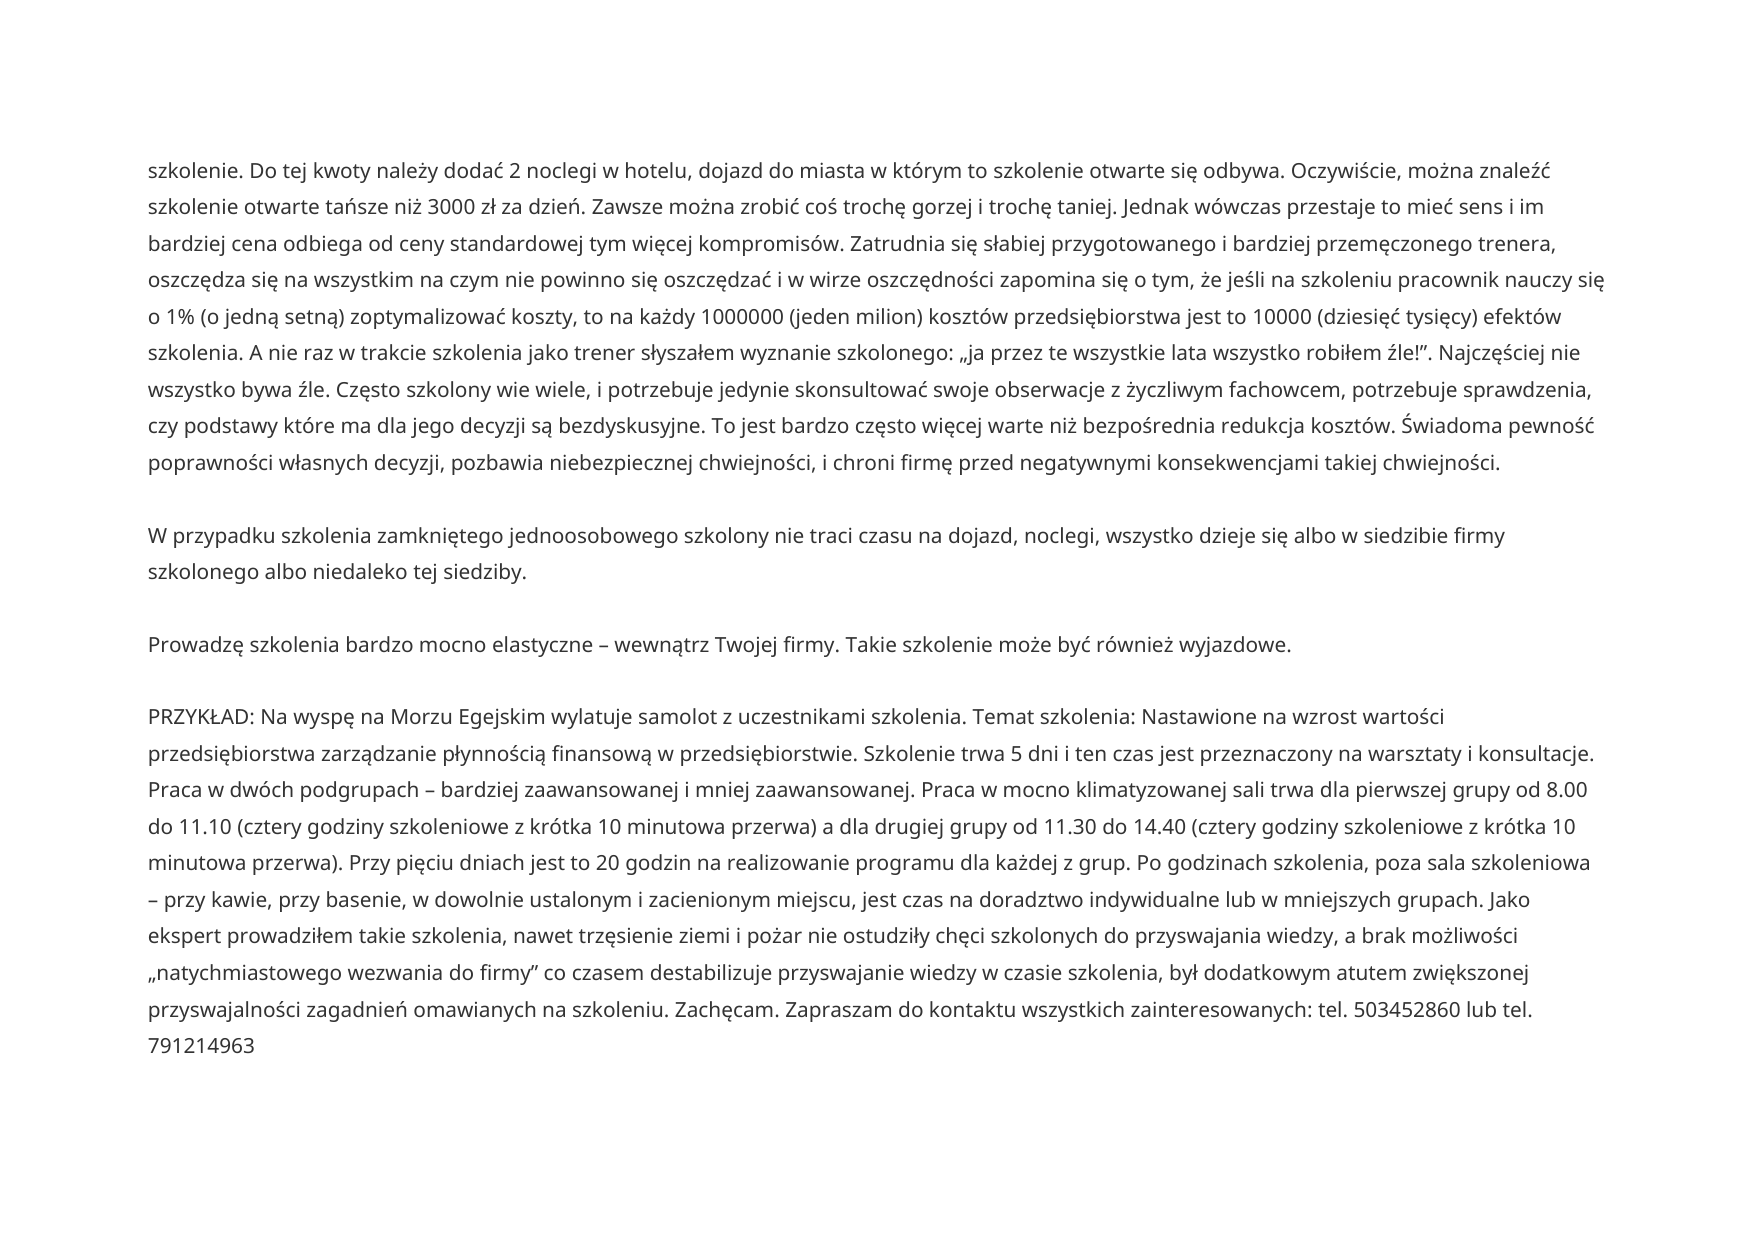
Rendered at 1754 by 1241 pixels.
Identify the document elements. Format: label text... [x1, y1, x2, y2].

text W przypadku szkolenia zamkniętego jednoosobowego szkolony nie traci czasu na dojazd, noclegi, wszystko dzieje się albo w siedzibie firmy szkolonego albo niedaleko tej siedziby. [148, 513, 1606, 586]
text PRZYKŁAD: Na wyspę na Morzu Egejskim wylatuje samolot z uczestnikami szkolenia. Temat szkolenia: Nastawione na wzrost wartości przedsiębiorstwa zarządzanie płynnością finansową w przedsiębiorstwie. Szkolenie trwa 5 dni i ten czas jest przeznaczony na warsztaty i konsultacje. Praca w dwóch podgrupach – bardziej zaawansowanej i mniej zaawansowanej. Praca w mocno klimatyzowanej sali trwa dla pierwszej grupy od 8.00 do 11.10 (cztery godziny szkoleniowe z krótka 10 minutowa przerwa) a dla drugiej grupy od 11.30 do 14.40 (cztery godziny szkoleniowe z krótka 10 minutowa przerwa). Przy pięciu dniach jest to 20 godzin na realizowanie programu dla każdej z grup. Po godzinach szkolenia, poza sala szkoleniowa – przy kawie, przy basenie, w dowolnie ustalonym i zacienionym miejscu, jest czas na doradztwo indywidualne lub w mniejszych grupach. Jako ekspert prowadziłem takie szkolenia, nawet trzęsienie ziemi i pożar nie ostudziły chęci szkolonych do przyswajania wiedzy, a brak możliwości „natychmiastowego wezwania do firmy” co czasem destabilizuje przyswajanie wiedzy w czasie szkolenia, był dodatkowym atutem zwiększonej przyswajalności zagadnień omawianych na szkoleniu. Zachęcam. Zapraszam do kontaktu wszystkich zainteresowanych: tel. 503452860 lub tel. 791214963 [148, 694, 1606, 1060]
text szkolenie. Do tej kwoty należy dodać 2 noclegi w hotelu, dojazd do miasta w którym to szkolenie otwarte się odbywa. Oczywiście, można znaleźć szkolenie otwarte tańsze niż 3000 zł za dzień. Zawsze można zrobić coś trochę gorzej i trochę taniej. Jednak wówczas przestaje to mieć sens i im bardziej cena odbiega od ceny standardowej tym więcej kompromisów. Zatrudnia się słabiej przygotowanego i bardziej przemęczonego trenera, oszczędza się na wszystkim na czym nie powinno się oszczędzać i w wirze oszczędności zapomina się o tym, że jeśli na szkoleniu pracownik nauczy się o 1% (o jedną setną) zoptymalizować koszty, to na każdy 1000000 (jeden milion) kosztów przedsiębiorstwa jest to 10000 (dziesięć tysięcy) efektów szkolenia. A nie raz w trakcie szkolenia jako trener słyszałem wyznanie szkolonego: „ja przez te wszystkie lata wszystko robiłem źle!”. Najczęściej nie wszystko bywa źle. Często szkolony wie wiele, i potrzebuje jedynie skonsultować swoje obserwacje z życzliwym fachowcem, potrzebuje sprawdzenia, czy podstawy które ma dla jego decyzji są bezdyskusyjne. To jest bardzo często więcej warte niż bezpośrednia redukcja kosztów. Świadoma pewność poprawności własnych decyzji, pozbawia niebezpiecznej chwiejności, i chroni firmę przed negatywnymi konsekwencjami takiej chwiejności. [148, 148, 1606, 477]
text Prowadzę szkolenia bardzo mocno elastyczne – wewnątrz Twojej firmy. Takie szkolenie może być również wyjazdowe. [148, 622, 1606, 658]
